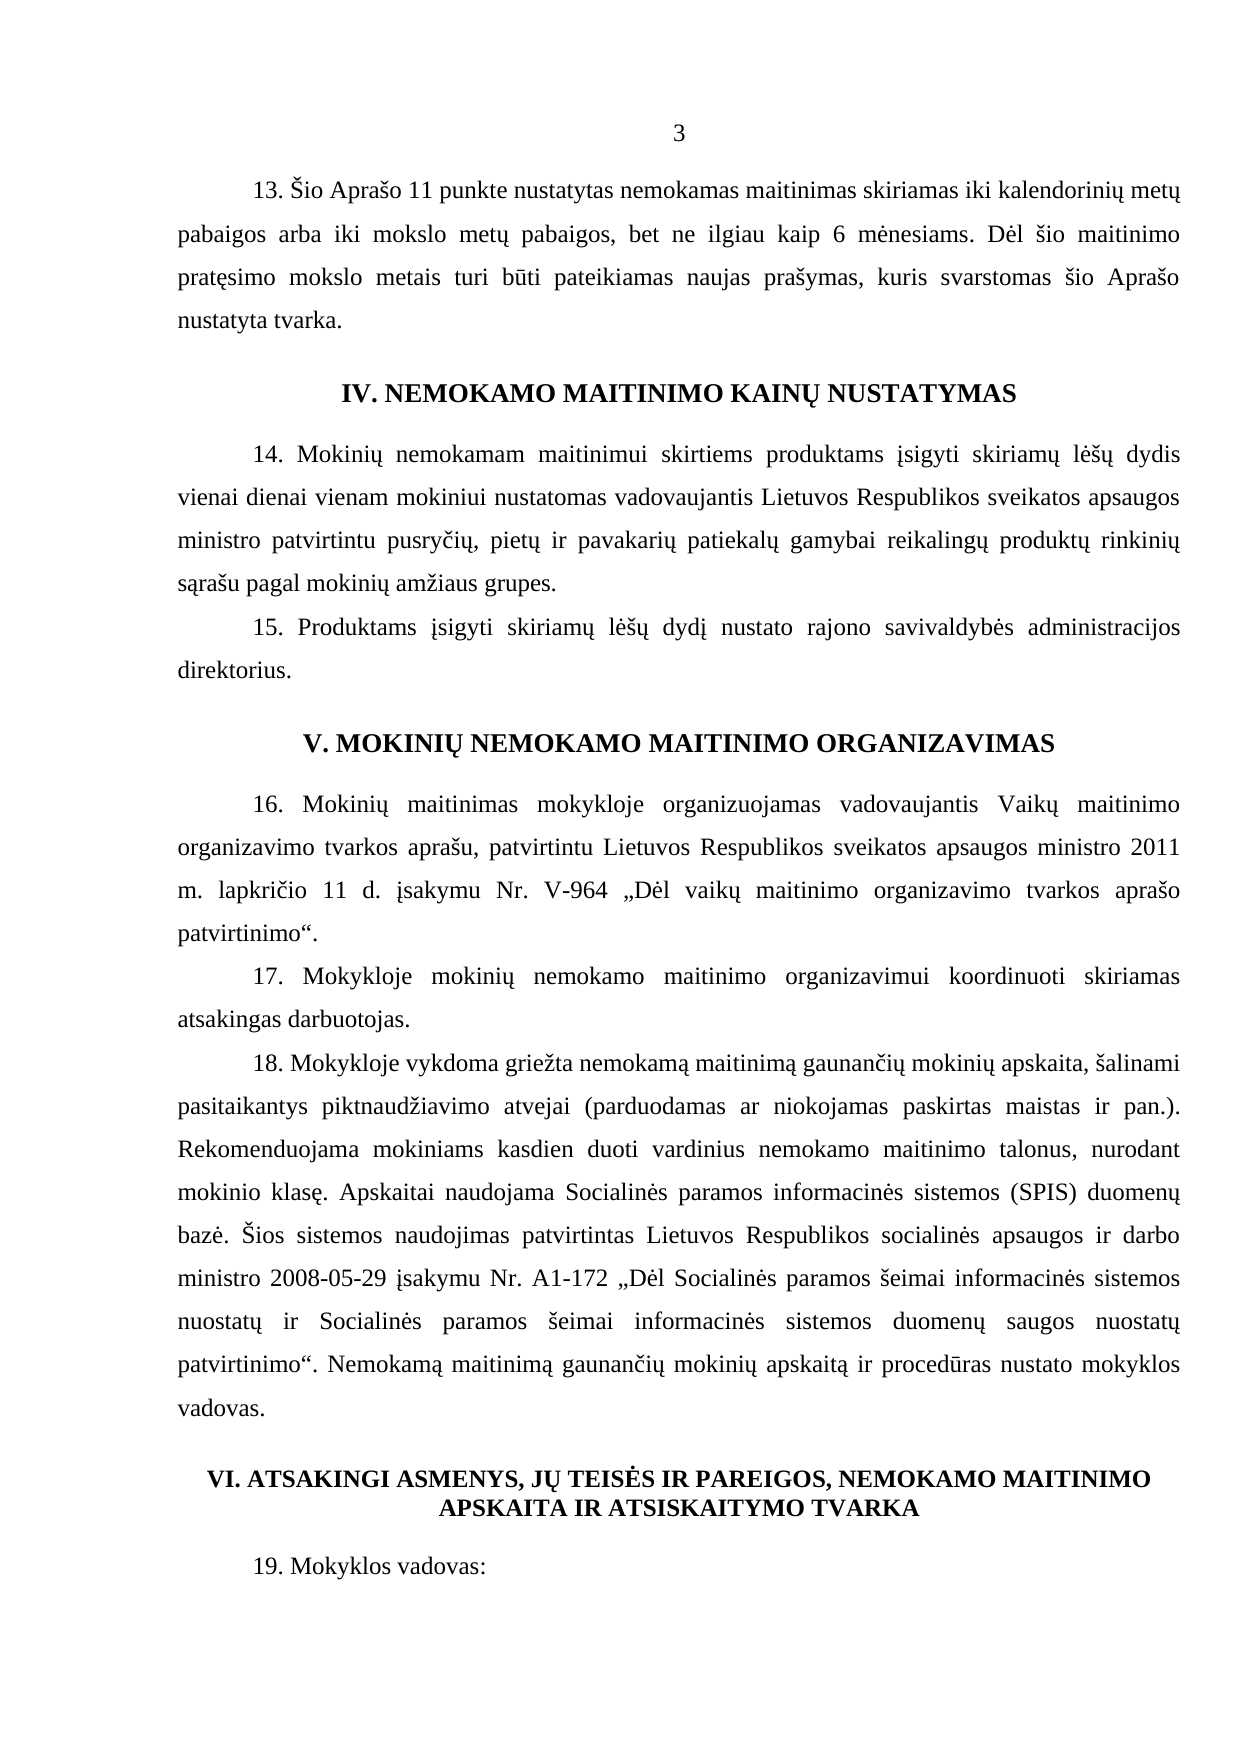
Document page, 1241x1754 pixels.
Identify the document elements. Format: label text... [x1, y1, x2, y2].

text V. MOKINIŲ NEMOKAMO MAITINIMO ORGANIZAVIMAS [177, 727, 1181, 758]
text 16. Mokinių maitinimas mokykloje organizuojamas vadovaujantis Vaikų maitinimo organizavimo tvarkos aprašu, patvirtintu Lietuvos Respublikos sveikatos apsaugos ministro 2011 m. lapkričio 11 d. įsakymu Nr. V-964 „Dėl vaikų maitinimo organizavimo tvarkos aprašo patvirtinimo“. [177, 789, 1181, 947]
text 18. Mokykloje vykdoma griežta nemokamą maitinimą gaunančių mokinių apskaita, šalinami pasitaikantys piktnaudžiavimo atvejai (parduodamas ar niokojamas paskirtas maistas ir pan.). Rekomenduojama mokiniams kasdien duoti vardinius nemokamo maitinimo talonus, nurodant mokinio klasę. Apskaitai naudojama Socialinės paramos informacinės sistemos (SPIS) duomenų bazė. Šios sistemos naudojimas patvirtintas Lietuvos Respublikos socialinės apsaugos ir darbo ministro 2008-05-29 įsakymu Nr. A1-172 „Dėl Socialinės paramos šeimai informacinės sistemos nuostatų ir Socialinės paramos šeimai informacinės sistemos duomenų saugos nuostatų patvirtinimo“. Nemokamą maitinimą gaunančių mokinių apskaitą ir procedūras nustato mokyklos vadovas. [177, 1048, 1181, 1421]
text IV. NEMOKAMO MAITINIMO KAINŲ NUSTATYMAS [177, 377, 1181, 408]
text VI. ATSAKINGI ASMENYS, JŲ TEISĖS IR PAREIGOS, NEMOKAMO MAITINIMO APSKAITA IR ATSISKAITYMO TVARKA [177, 1464, 1181, 1522]
text 17. Mokykloje mokinių nemokamo maitinimo organizavimui koordinuoti skiriamas atsakingas darbuotojas. [177, 961, 1181, 1033]
text 19. Mokyklos vadovas: [177, 1551, 1181, 1579]
text 15. Produktams įsigyti skiriamų lėšų dydį nustato rajono savivaldybės administracijos direktorius. [177, 612, 1181, 683]
text 13. Šio Aprašo 11 punkte nustatytas nemokamas maitinimas skiriamas iki kalendorinių metų pabaigos arba iki mokslo metų pabaigos, bet ne ilgiau kaip 6 mėnesiams. Dėl šio maitinimo pratęsimo mokslo metais turi būti pateikiamas naujas prašymas, kuris svarstomas šio Aprašo nustatyta tvarka. [177, 176, 1181, 334]
text 14. Mokinių nemokamam maitinimui skirtiems produktams įsigyti skiriamų lėšų dydis vienai dienai vienam mokiniui nustatomas vadovaujantis Lietuvos Respublikos sveikatos apsaugos ministro patvirtintu pusryčių, pietų ir pavakarių patiekalų gamybai reikalingų produktų rinkinių sąrašu pagal mokinių amžiaus grupes. [177, 439, 1181, 597]
